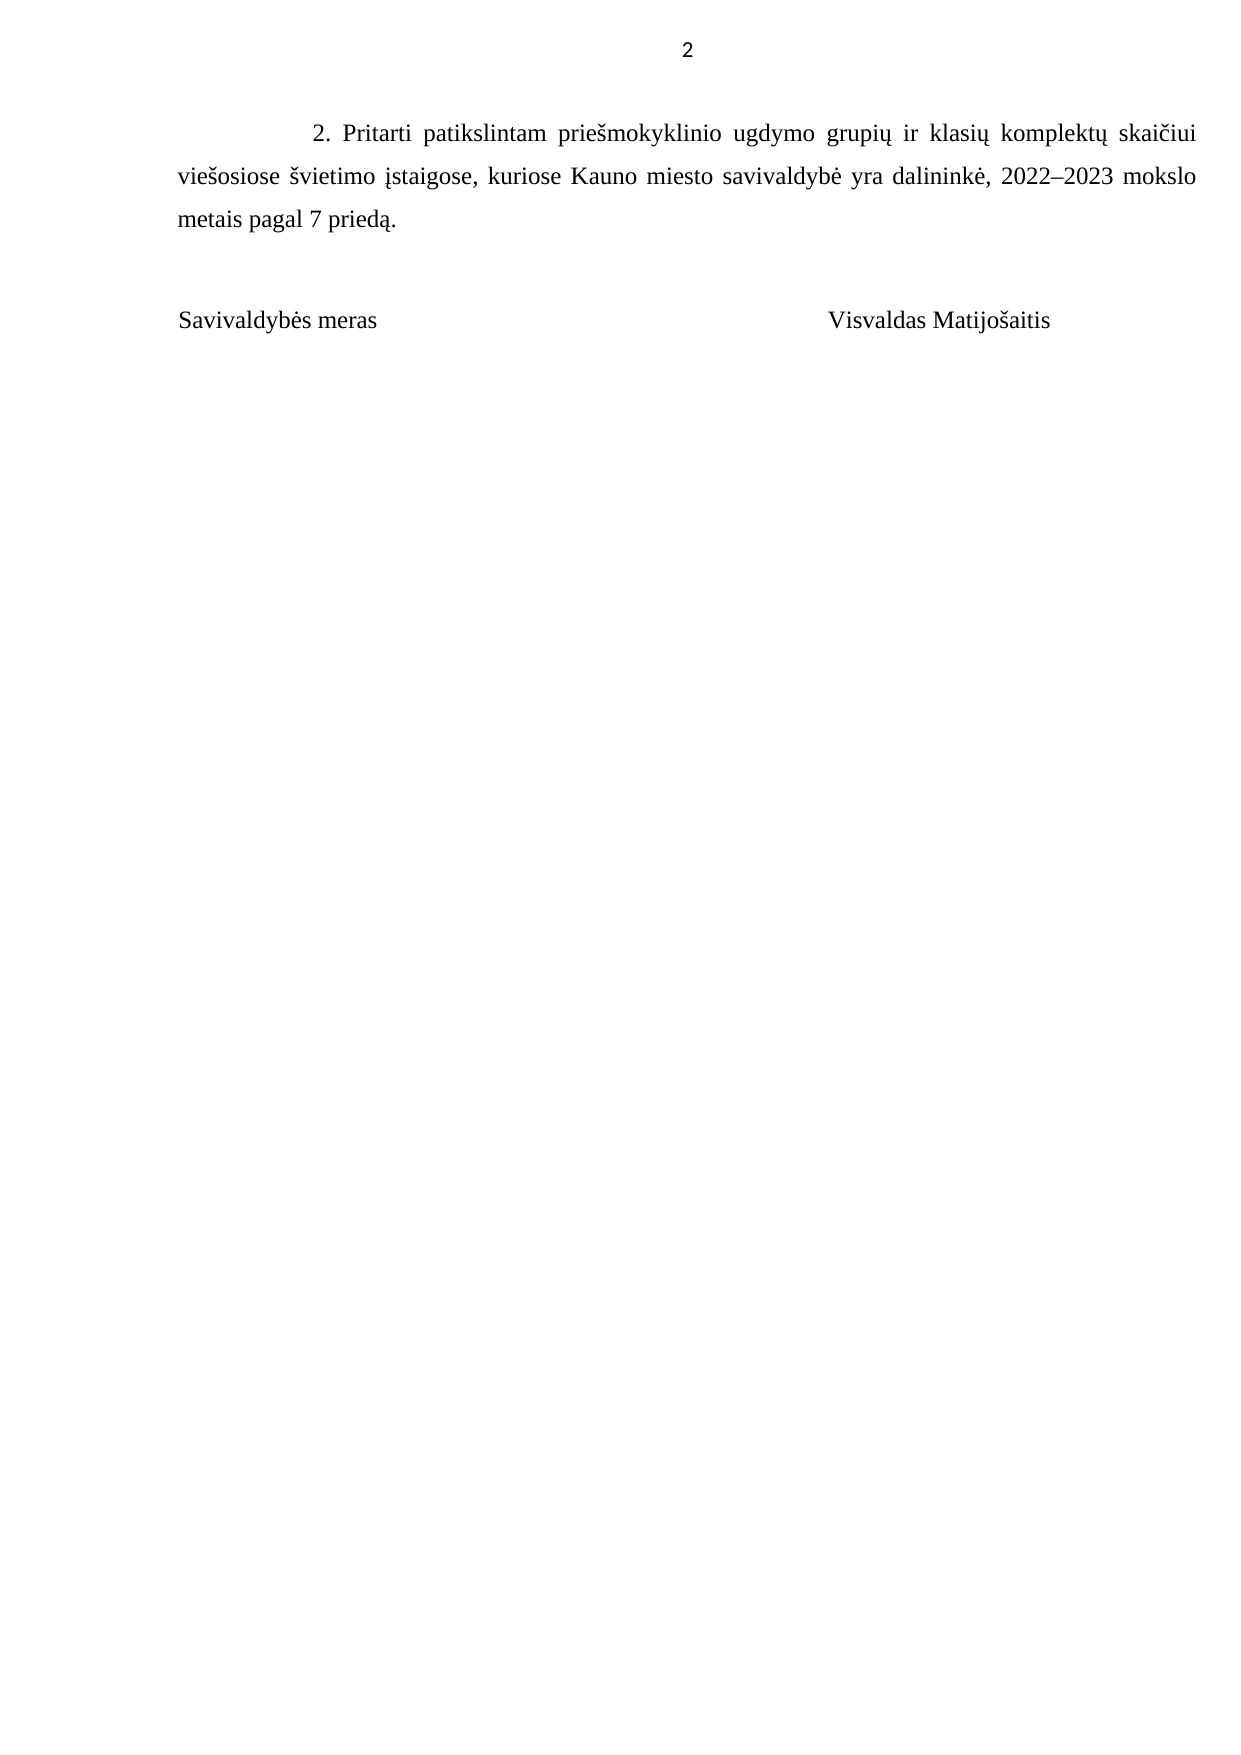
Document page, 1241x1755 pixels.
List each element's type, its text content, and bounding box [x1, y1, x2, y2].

text Savivaldybės meras Visvaldas Matijošaitis [178, 305, 1198, 334]
text 2. Pritarti patikslintam priešmokyklinio ugdymo grupių ir klasių komplektų skaičiui viešosiose švietimo įstaigose, kuriose Kauno miesto savivaldybė yra dalininkė, 2022–2023 mokslo metais pagal 7 priedą. [177, 118, 1198, 233]
